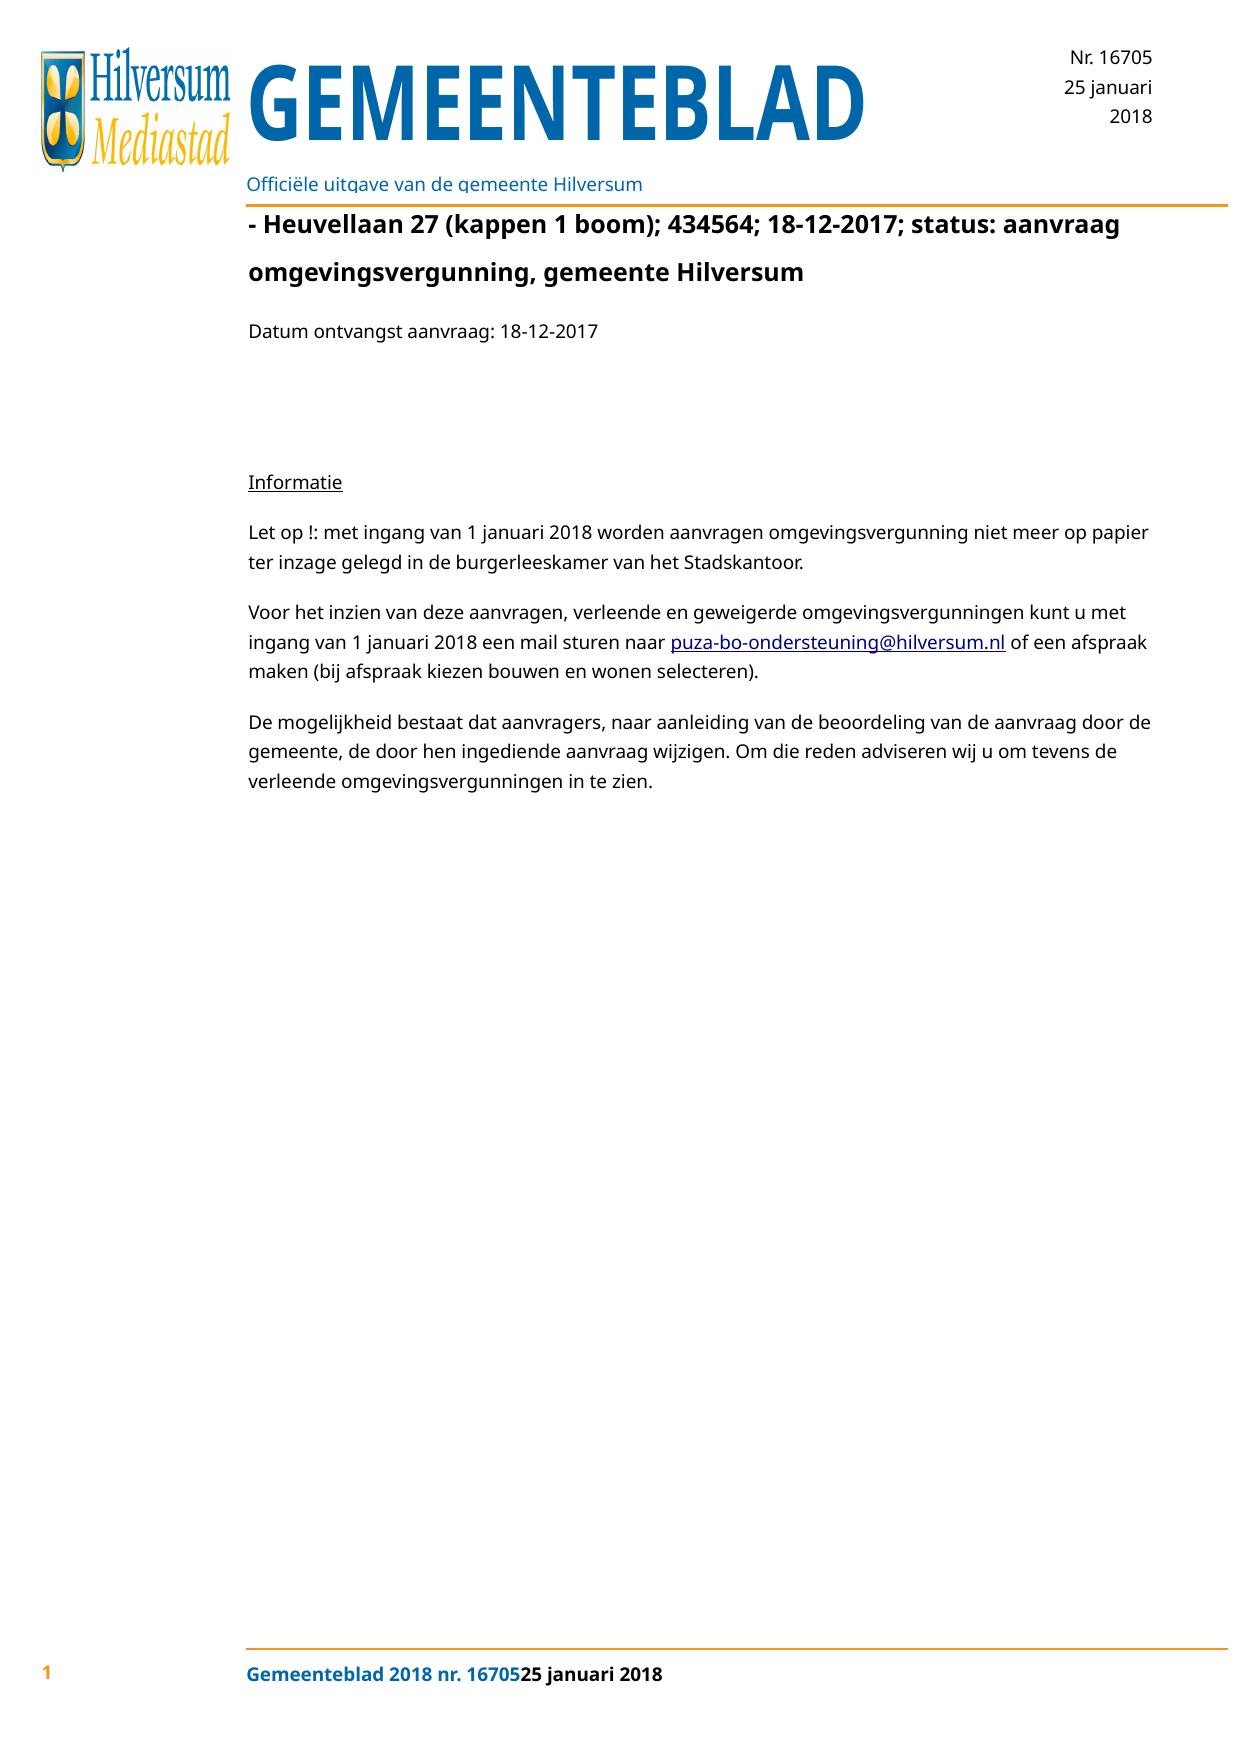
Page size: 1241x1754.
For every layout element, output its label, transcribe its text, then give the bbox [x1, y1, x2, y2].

text Let op !: met ingang van 1 januari 2018 worden aanvragen omgevingsvergunning niet meer op papier ter inzage gelegd in de burgerleeskamer van het Stadskantoor. [248, 519, 1152, 575]
text Informatie [248, 469, 1152, 495]
text De mogelijkheid bestaat dat aanvragers, naar aanleiding van de beoordeling van de aanvraag door de gemeente, de door hen ingediende aanvraag wijzigen. Om die reden adviseren wij u om tevens de verleende omgevingsvergunningen in te zien. [248, 709, 1152, 794]
text - Heuvellaan 27 (kappen 1 boom); 434564; 18-12-2017; status: aanvraag omgevingsvergunning, gemeente Hilversum [248, 207, 1152, 288]
text Voor het inzien van deze aanvragen, verleende en geweigerde omgevingsvergunningen kunt u met ingang van 1 januari 2018 een mail sturen naar puza-bo-ondersteuning@hilversum.nl of een afspraak maken (bij afspraak kiezen bouwen en wonen selecteren). [248, 599, 1152, 684]
picture [41, 47, 231, 172]
text Datum ontvangst aanvraag: 18-12-2017 [248, 318, 1152, 344]
